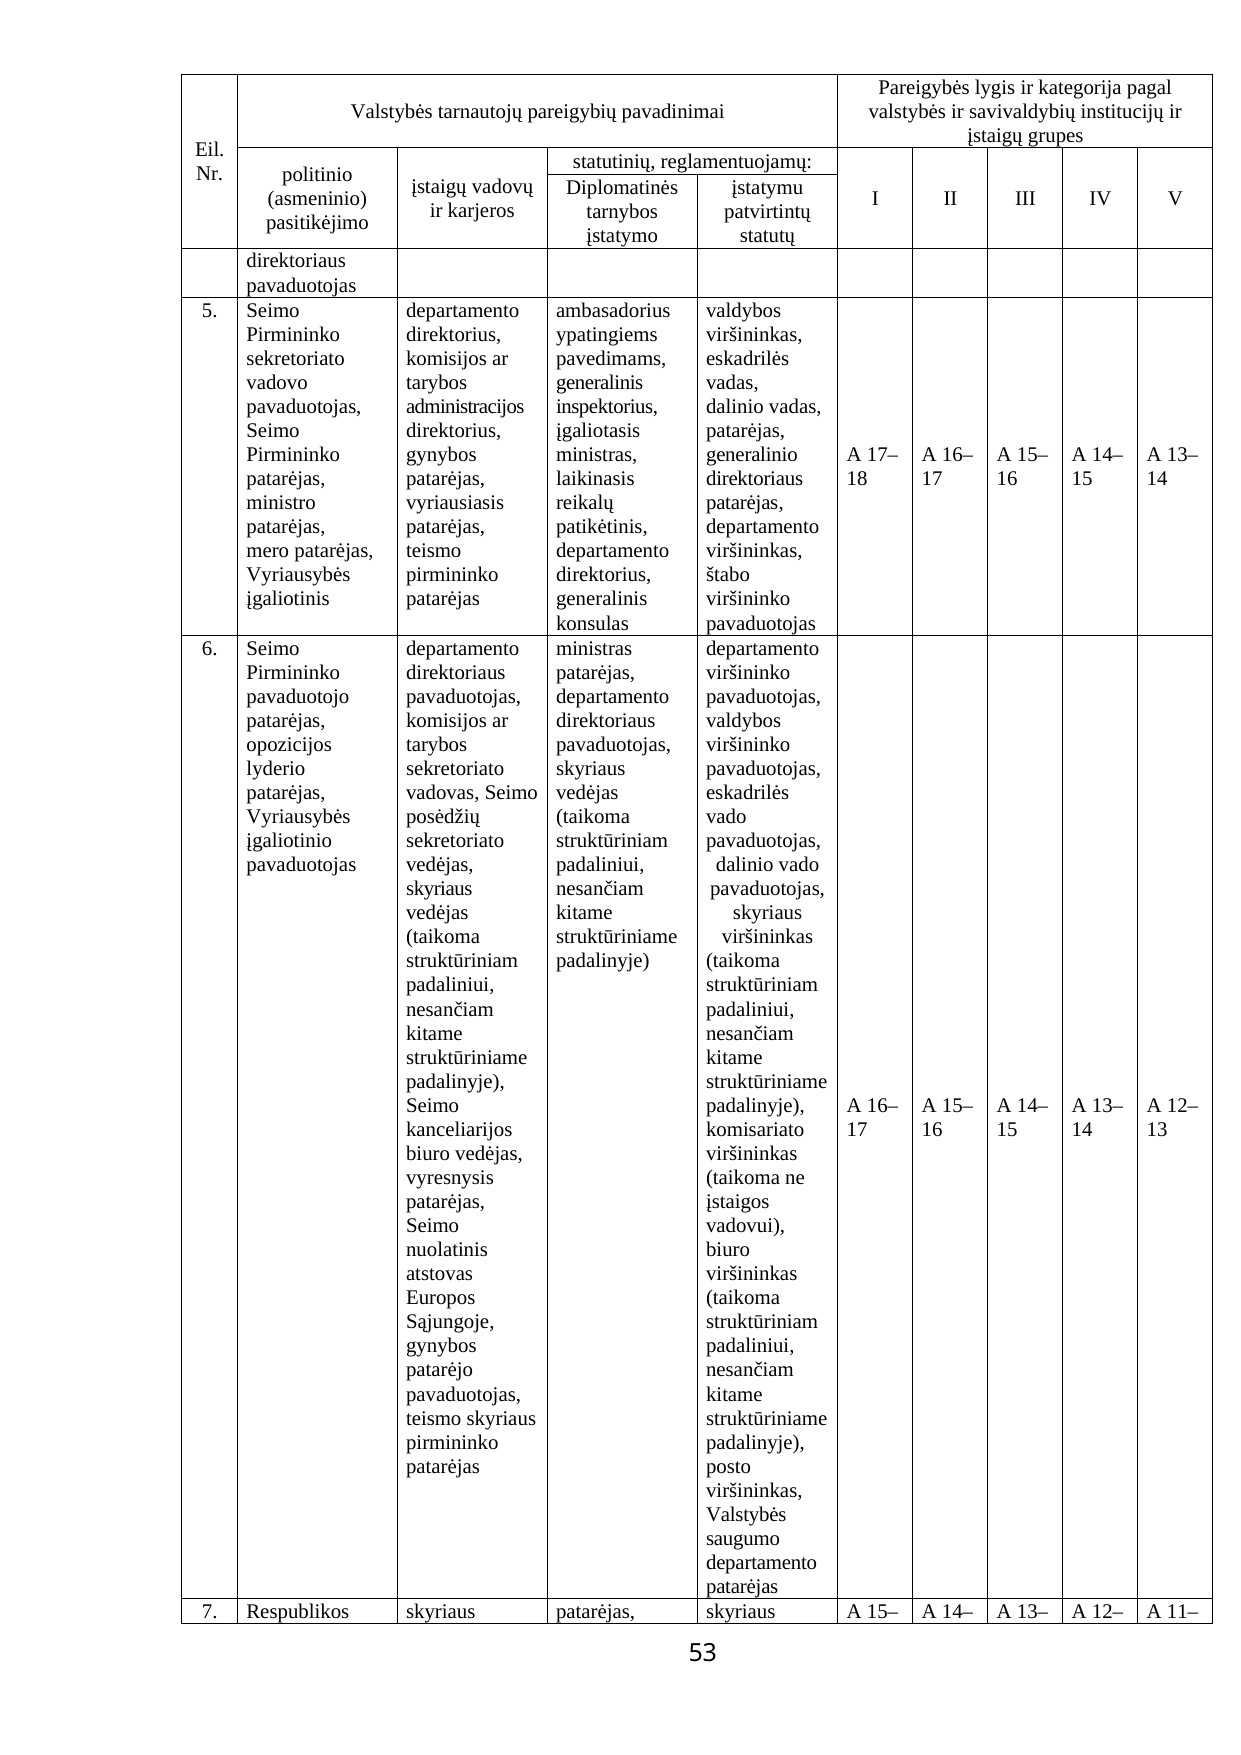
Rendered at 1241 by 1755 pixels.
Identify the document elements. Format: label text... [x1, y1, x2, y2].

table_cell A 15–16 [988, 298, 1062, 634]
table_cell departamento direktoriaus pavaduotojas, komisijos ar tarybos sekretoriato vadovas, Seimo posėdžių sekretoriato vedėjas, skyriaus vedėjas (taikoma struktūriniam padaliniui, nesančiam kitame struktūriniame padalinyje), Seimo kanceliarijos biuro vedėjas, vyresnysis patarėjas, Seimo nuolatinis atstovas Europos Sąjungoje, gynybos patarėjo pavaduotojas, teismo skyriaus pirmininko patarėjas [398, 636, 547, 1598]
table_cell III [988, 148, 1062, 247]
table_cell ministras patarėjas, departamento direktoriaus pavaduotojas, skyriaus vedėjas (taikoma struktūriniam padaliniui, nesančiam kitame struktūriniame padalinyje) [548, 636, 697, 1598]
table_cell statutinių, reglamentuojamų: [548, 148, 837, 174]
table_cell A 12– [1063, 1599, 1137, 1623]
table_cell [838, 249, 912, 297]
table_cell Seimo Pirmininko pavaduotojo patarėjas, opozicijos lyderio patarėjas, Vyriausybės įgaliotinio pavaduotojas [238, 636, 397, 1598]
table_cell [548, 249, 697, 297]
table_cell A 12–13 [1138, 636, 1212, 1598]
table_cell [988, 249, 1062, 297]
table_cell skyriaus [698, 1599, 837, 1623]
table_cell A 14–15 [988, 636, 1062, 1598]
table_cell [913, 249, 987, 297]
table_cell direktoriaus pavaduotojas [238, 249, 397, 297]
table_cell V [1138, 148, 1212, 247]
table_cell II [913, 148, 987, 247]
table_cell I [838, 148, 912, 247]
table_cell 7. [182, 1599, 237, 1623]
table_cell 6. [182, 636, 237, 1598]
table_cell [698, 249, 837, 297]
table_cell politinio (asmeninio) pasitikėjimo [238, 148, 397, 247]
table_cell įstaigų vadovų ir karjeros [398, 148, 547, 247]
table_cell [182, 249, 237, 297]
table_cell 5. [182, 298, 237, 634]
table_cell A 11– [1138, 1599, 1212, 1623]
table_header Pareigybės lygis ir kategorija pagal valstybės ir savivaldybių institucijų ir įstaigų grupes [838, 75, 1212, 147]
table_cell įstatymu patvirtintų statutų [698, 175, 837, 247]
table_cell A 14– [913, 1599, 987, 1623]
table_cell skyriaus [398, 1599, 547, 1623]
table_cell A 13–14 [1063, 636, 1137, 1598]
table_header Eil. Nr. [182, 75, 237, 247]
table_header Valstybės tarnautojų pareigybių pavadinimai [238, 75, 837, 147]
table_cell [398, 249, 547, 297]
table_cell ambasadorius ypatingiems pavedimams, generalinis inspektorius, įgaliotasis ministras, laikinasis reikalų patikėtinis, departamento direktorius, generalinis konsulas [548, 298, 697, 634]
table_cell A 16–17 [838, 636, 912, 1598]
table_cell A 13–14 [1138, 298, 1212, 634]
table_cell A 15–16 [913, 636, 987, 1598]
table_cell [1138, 249, 1212, 297]
table_cell A 14–15 [1063, 298, 1137, 634]
table_cell patarėjas, [548, 1599, 697, 1623]
table_cell departamento viršininko pavaduotojas, valdybos viršininko pavaduotojas, eskadrilės vado pavaduotojas, dalinio vado pavaduotojas, skyriaus viršininkas (taikoma struktūriniam padaliniui, nesančiam kitame struktūriniame padalinyje), komisariato viršininkas (taikoma ne įstaigos vadovui), biuro viršininkas (taikoma struktūriniam padaliniui, nesančiam kitame struktūriniame padalinyje), posto viršininkas, Valstybės saugumo departamento patarėjas [698, 636, 837, 1598]
table_cell A 17–18 [838, 298, 912, 634]
table_cell A 16–17 [913, 298, 987, 634]
table_cell Respublikos [238, 1599, 397, 1623]
table_cell valdybos viršininkas, eskadrilės vadas, dalinio vadas, patarėjas, generalinio direktoriaus patarėjas, departamento viršininkas, štabo viršininko pavaduotojas [698, 298, 837, 634]
table_cell Diplomatinės tarnybos įstatymo [548, 175, 697, 247]
table_cell A 13– [988, 1599, 1062, 1623]
table_cell Seimo Pirmininko sekretoriato vadovo pavaduotojas, Seimo Pirmininko patarėjas, ministro patarėjas, mero patarėjas, Vyriausybės įgaliotinis [238, 298, 397, 634]
table_cell [1063, 249, 1137, 297]
table_cell IV [1063, 148, 1137, 247]
table_cell A 15– [838, 1599, 912, 1623]
table_cell departamento direktorius, komisijos ar tarybos administracijos direktorius, gynybos patarėjas, vyriausiasis patarėjas, teismo pirmininko patarėjas [398, 298, 547, 634]
